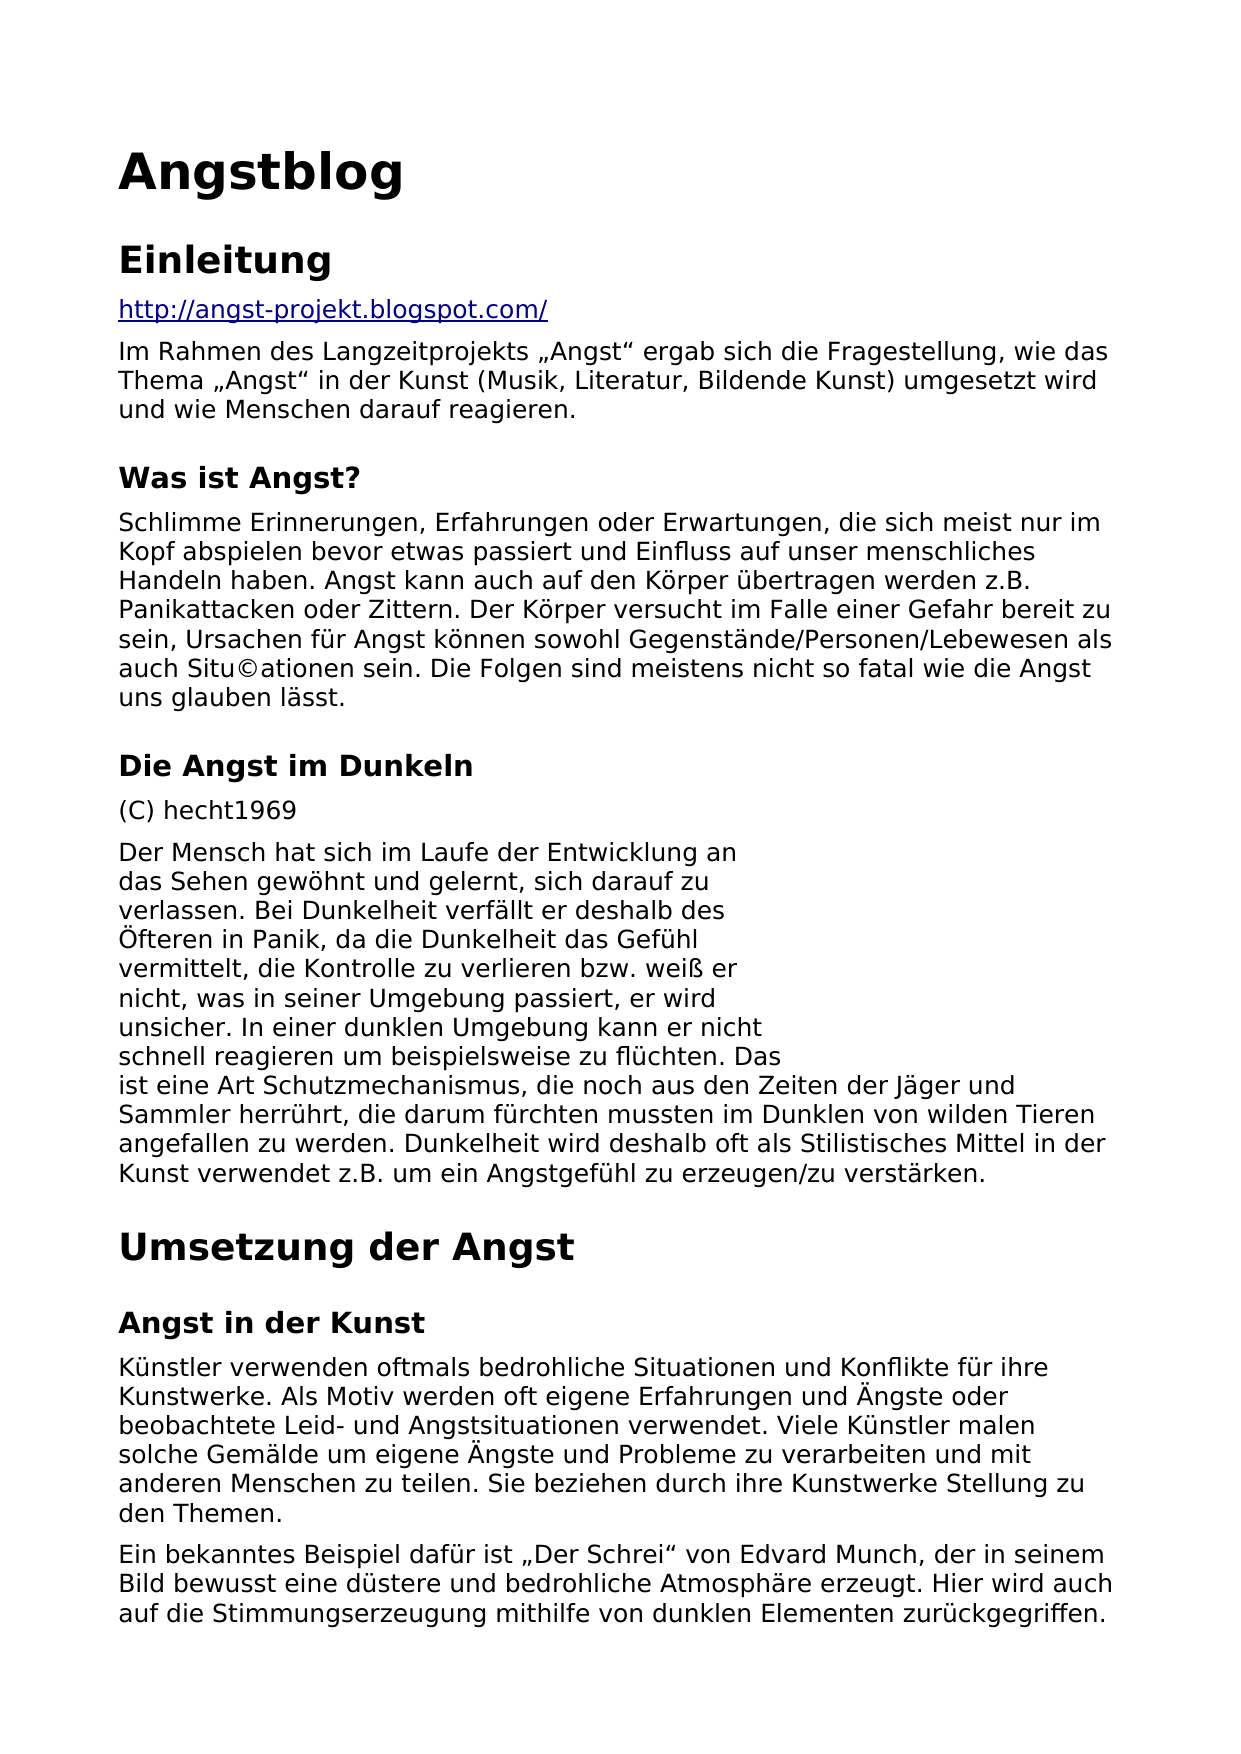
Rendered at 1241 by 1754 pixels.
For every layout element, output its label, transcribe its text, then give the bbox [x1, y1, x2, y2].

text Ein bekanntes Beispiel dafür ist „Der Schrei“ von Edvard Munch, der in seinem Bild bewusst eine düstere und bedrohliche Atmosphäre erzeugt. Hier wird auch auf die Stimmungserzeugung mithilfe von dunklen Elementen zurückgegriffen. [118, 1541, 1122, 1628]
text Im Rahmen des Langzeitprojekts „Angst“ ergab sich die Fragestellung, wie das Thema „Angst“ in der Kunst (Musik, Literatur, Bildende Kunst) umgesetzt wird und wie Menschen darauf reagieren. [118, 337, 1122, 424]
text http://angst-projekt.blogspot.com/ [118, 295, 1122, 324]
text (C) hecht1969 [118, 796, 1122, 825]
subtitle Umsetzung der Angst [118, 1225, 1122, 1269]
text Schlimme Erinnerungen, Erfahrungen oder Erwartungen, die sich meist nur im Kopf abspielen bevor etwas passiert und Einfluss auf unser menschliches Handeln haben. Angst kann auch auf den Körper übertragen werden z.B. Panikattacken oder Zittern. Der Körper versucht im Falle einer Gefahr bereit zu sein, Ursachen für Angst können sowohl Gegenstände/Personen/Lebewesen als auch Situ©ationen sein. Die Folgen sind meistens nicht so fatal wie die Angst uns glauben lässt. [118, 508, 1122, 712]
subtitle Angst in der Kunst [118, 1307, 1122, 1341]
subtitle Angstblog [118, 143, 1122, 201]
text Künstler verwenden oftmals bedrohliche Situationen und Konflikte für ihre Kunstwerke. Als Motiv werden oft eigene Erfahrungen und Ängste oder beobachtete Leid- und Angstsituationen verwendet. Viele Künstler malen solche Gemälde um eigene Ängste und Probleme zu verarbeiten und mit anderen Menschen zu teilen. Sie beziehen durch ihre Kunstwerke Stellung zu den Themen. [118, 1353, 1122, 1528]
subtitle Die Angst im Dunkeln [118, 750, 1122, 784]
subtitle Einleitung [118, 239, 1122, 282]
subtitle Was ist Angst? [118, 462, 1122, 496]
text Der Mensch hat sich im Laufe der Entwicklung an das Sehen gewöhnt und gelernt, sich darauf zu verlassen. Bei Dunkelheit verfällt er deshalb des Öfteren in Panik, da die Dunkelheit das Gefühl vermittelt, die Kontrolle zu verlieren bzw. weiß er nicht, was in seiner Umgebung passiert, er wird unsicher. In einer dunklen Umgebung kann er nicht schnell reagieren um beispielsweise zu flüchten. Das ist eine Art Schutzmechanismus, die noch aus den Zeiten der Jäger und Sammler herrührt, die darum fürchten mussten im Dunklen von wilden Tieren angefallen zu werden. Dunkelheit wird deshalb oft als Stilistisches Mittel in der Kunst verwendet z.B. um ein Angstgefühl zu erzeugen/zu verstärken. [118, 838, 1122, 1188]
